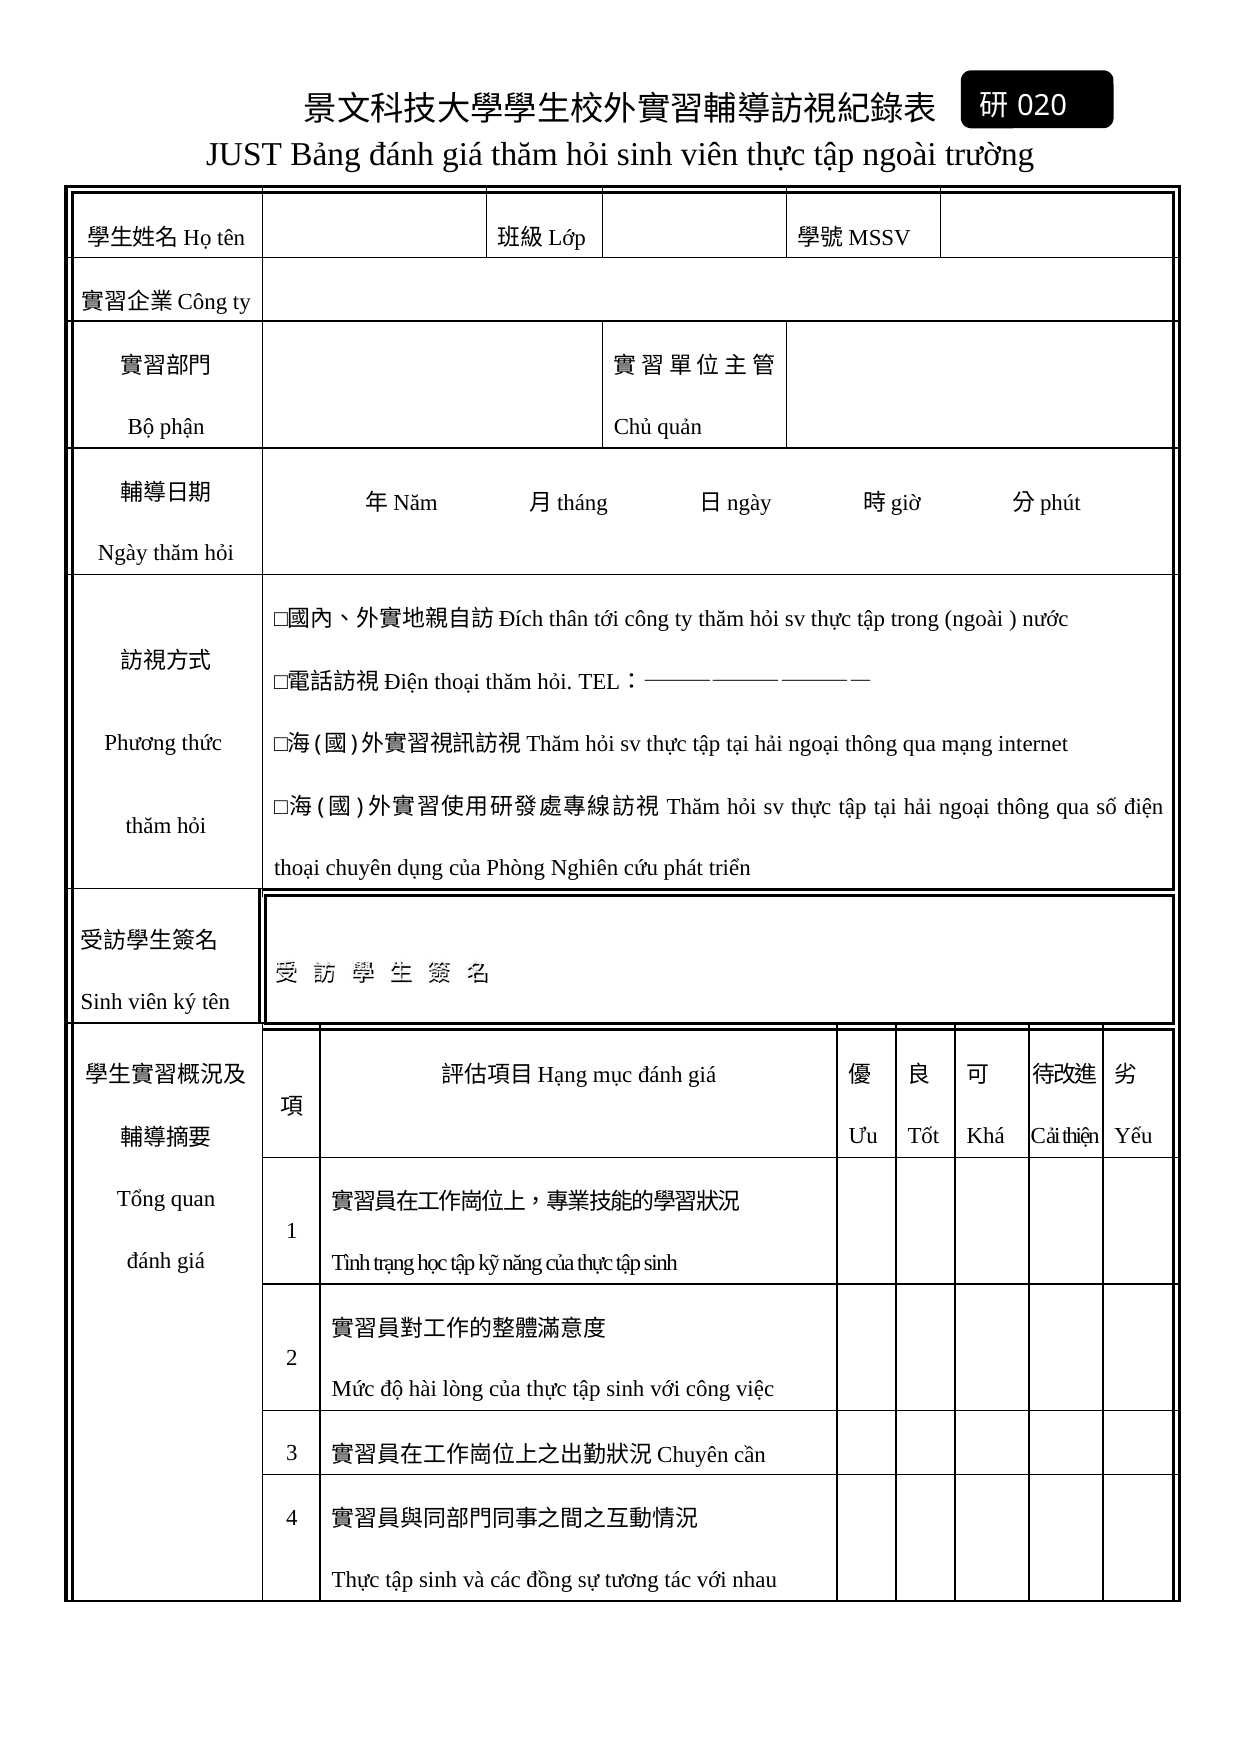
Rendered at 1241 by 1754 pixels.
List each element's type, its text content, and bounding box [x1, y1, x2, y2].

table_cell [1104, 1475, 1172, 1600]
table_cell 1 [263, 1158, 319, 1283]
table_cell [1104, 1158, 1172, 1283]
table_cell [838, 1411, 895, 1473]
table_cell [956, 1158, 1028, 1283]
table_header 學生姓名Họ tên [69, 188, 262, 256]
table_cell 實習員在工作崗位上，專業技能的學習狀況 Tình trạng học tập kỹ năng của thực tập sinh [321, 1158, 836, 1283]
table_cell [897, 1475, 954, 1600]
table_cell [956, 1285, 1028, 1409]
table_cell [956, 1475, 1028, 1600]
table_cell [897, 1411, 954, 1473]
table_cell [956, 1411, 1028, 1473]
table_cell 受 訪 學 生 簽 名 [263, 888, 1177, 1022]
table_cell [838, 1475, 895, 1600]
table_cell 項 [263, 1031, 319, 1156]
text 景文科技大學學生校外實習輔導訪視紀錄表 [177, 96, 964, 127]
table_cell 實習員與同部門同事之間之互動情況 Thực tập sinh và các đồng sự tương tác với nhau [321, 1475, 836, 1600]
table_cell 實習部門 Bộ phận [74, 322, 262, 447]
table_cell [1104, 1285, 1172, 1409]
table_header [603, 194, 786, 256]
table_cell [263, 258, 1172, 320]
table_cell □國內、外實地親自訪Đích thân tới công ty thăm hỏi sv thực tập trong (ngoài ) nước □電話訪視Điện thoại thăm hỏi. TEL：—————————— □海(國)外實習視訊訪視Thăm hỏi sv thực tập tại hải ngoại thông qua mạng internet □海(國)外實習使用研發處專線訪視Thăm hỏi sv thực tập tại hải ngoại thông qua số điện thoại chuyên dụng của Phòng Nghiên cứu phát triển [263, 575, 1172, 888]
table_header [941, 188, 1177, 256]
table_cell 評估項目Hạng mục đánh giá [321, 1031, 836, 1156]
text JUST Bảng đánh giá thăm hỏi sinh viên thực tập ngoài trường [177, 140, 1063, 171]
table_cell [1030, 1411, 1102, 1473]
table_cell [1030, 1475, 1102, 1600]
table_cell 學生實習概況及輔導摘要 Tổng quan đánh giá [74, 1024, 262, 1600]
table_header 班級Lớp [487, 194, 602, 256]
table_cell [838, 1158, 895, 1283]
table_cell 輔導日期 Ngày thăm hỏi [74, 449, 262, 573]
table_cell 實習員在工作崗位上之出勤狀況Chuyên cần [321, 1411, 836, 1473]
table_cell [1104, 1411, 1172, 1473]
table_cell [1030, 1158, 1102, 1283]
table_cell [263, 1024, 319, 1028]
table_cell 可 Khá [956, 1031, 1028, 1156]
table_cell 訪視方式 Phương thức thăm hỏi [74, 575, 262, 888]
table_cell 實習員對工作的整體滿意度 Mức độ hài lòng của thực tập sinh với công việc [321, 1285, 836, 1409]
table_cell 劣 Yếu [1104, 1022, 1177, 1156]
table_cell [787, 322, 1172, 447]
table_cell 年Năm 月tháng 日ngày 時giờ 分phút [263, 449, 1172, 573]
table_cell [838, 1285, 895, 1409]
table_header [263, 194, 486, 256]
table_cell [897, 1158, 954, 1283]
table_cell 實習企業Công ty [74, 258, 262, 320]
table_cell [1030, 1285, 1102, 1409]
table_cell 優 Ưu [838, 1031, 895, 1156]
table_cell 實習單位主管Chủ quản [603, 322, 786, 447]
table_cell 3 [263, 1411, 319, 1473]
table_cell [263, 322, 602, 447]
table_cell 良 Tốt [897, 1031, 954, 1156]
table_cell 待改進 Cải thiện [1030, 1031, 1102, 1156]
table_header 學號MSSV [787, 194, 940, 256]
table_header [941, 194, 1172, 256]
table_cell [897, 1285, 954, 1409]
table_cell 受訪學生簽名 Sinh viên ký tên [74, 889, 258, 1022]
table_cell 2 [263, 1285, 319, 1409]
table_cell 4 [263, 1475, 319, 1600]
